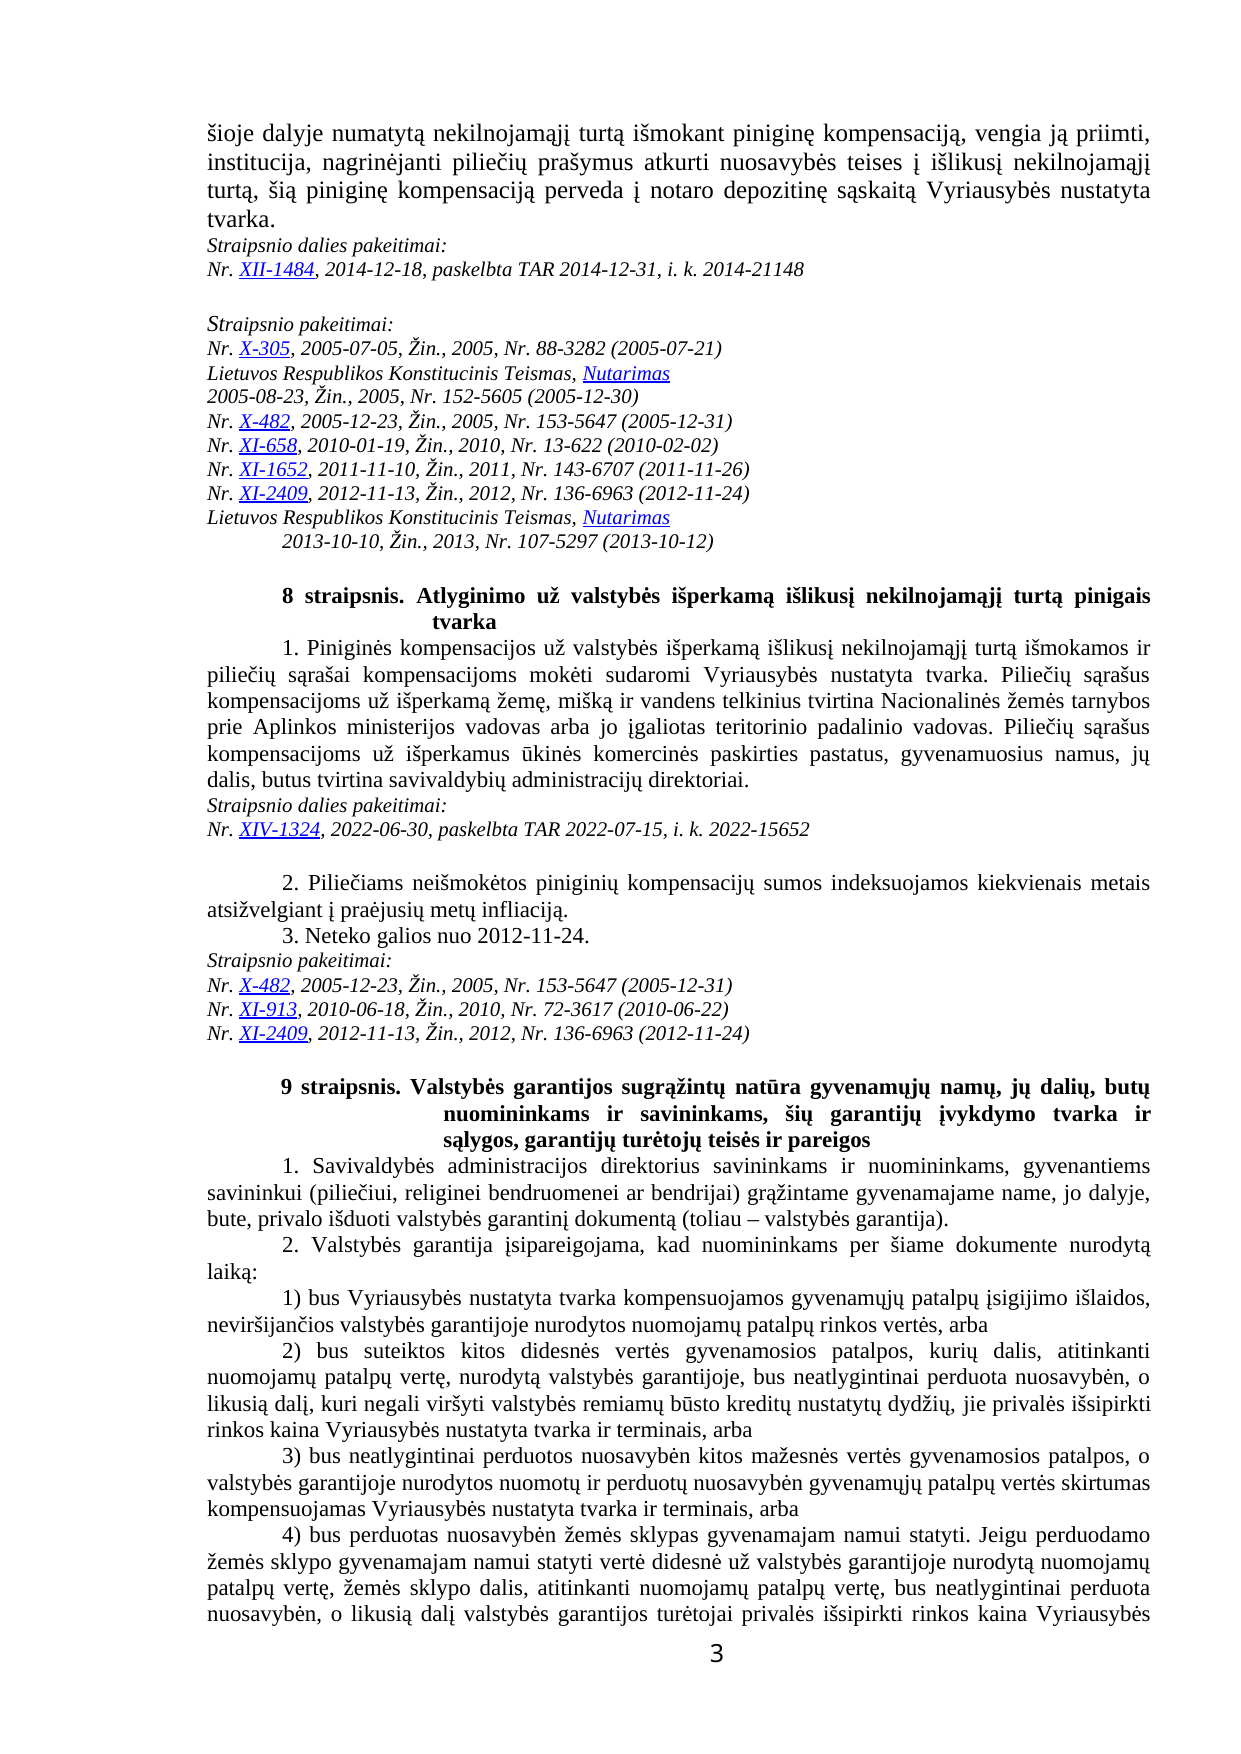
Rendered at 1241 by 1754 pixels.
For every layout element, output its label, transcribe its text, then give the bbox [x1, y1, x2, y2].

text Nr. X-482, 2005-12-23, Žin., 2005, Nr. 153-5647 (2005-12-31) [207, 972, 1152, 997]
text Straipsnio dalies pakeitimai: [207, 233, 1152, 257]
text 9 straipsnis. Valstybės garantijos sugrąžintų natūra gyvenamųjų namų, jų dalių, butų nuomininkams ir savininkams, šių garantijų įvykdymo tvarka ir sąlygos, garantijų turėtojų teisės ir pareigos [281, 1073, 1152, 1152]
text 2) bus suteiktos kitos didesnės vertės gyvenamosios patalpos, kurių dalis, atitinkanti nuomojamų patalpų vertę, nurodytą valstybės garantijoje, bus neatlygintinai perduota nuosavybėn, o likusią dalį, kuri negali viršyti valstybės remiamų būsto kreditų nustatytų dydžių, jie privalės išsipirkti rinkos kaina Vyriausybės nustatyta tvarka ir terminais, arba [207, 1337, 1152, 1442]
text 3. Neteko galios nuo 2012-11-24. [207, 922, 1152, 948]
text Nr. XI-2409, 2012-11-13, Žin., 2012, Nr. 136-6963 (2012-11-24) [207, 1021, 1152, 1045]
text 2005-08-23, Žin., 2005, Nr. 152-5605 (2005-12-30) [207, 384, 1152, 408]
text Lietuvos Respublikos Konstitucinis Teismas, Nutarimas [207, 505, 1152, 529]
text 3) bus neatlygintinai perduotos nuosavybėn kitos mažesnės vertės gyvenamosios patalpos, o valstybės garantijoje nurodytos nuomotų ir perduotų nuosavybėn gyvenamųjų patalpų vertės skirtumas kompensuojamas Vyriausybės nustatyta tvarka ir terminais, arba [207, 1442, 1152, 1521]
text 1. Piniginės kompensacijos už valstybės išperkamą išlikusį nekilnojamąjį turtą išmokamos ir piliečių sąrašai kompensacijoms mokėti sudaromi Vyriausybės nustatyta tvarka. Piliečių sąrašus kompensacijoms už išperkamą žemę, mišką ir vandens telkinius tvirtina Nacionalinės žemės tarnybos prie Aplinkos ministerijos vadovas arba jo įgaliotas teritorinio padalinio vadovas. Piliečių sąrašus kompensacijoms už išperkamus ūkinės komercinės paskirties pastatus, gyvenamuosius namus, jų dalis, butus tvirtina savivaldybių administracijų direktoriai. [207, 634, 1152, 792]
text Nr. XII-1484, 2014-12-18, paskelbta TAR 2014-12-31, i. k. 2014-21148 [207, 257, 1152, 281]
text Nr. XI-658, 2010-01-19, Žin., 2010, Nr. 13-622 (2010-02-02) [207, 433, 1152, 457]
text Nr. X-305, 2005-07-05, Žin., 2005, Nr. 88-3282 (2005-07-21) [207, 336, 1152, 360]
text 1) bus Vyriausybės nustatyta tvarka kompensuojamos gyvenamųjų patalpų įsigijimo išlaidos, neviršijančios valstybės garantijoje nurodytos nuomojamų patalpų rinkos vertės, arba [207, 1284, 1152, 1337]
text šioje dalyje numatytą nekilnojamąjį turtą išmokant piniginę kompensaciją, vengia ją priimti, institucija, nagrinėjanti piliečių prašymus atkurti nuosavybės teises į išlikusį nekilnojamąjį turtą, šią piniginę kompensaciją perveda į notaro depozitinę sąskaitą Vyriausybės nustatyta tvarka. [207, 118, 1152, 233]
text Nr. X-482, 2005-12-23, Žin., 2005, Nr. 153-5647 (2005-12-31) [207, 408, 1152, 433]
text Nr. XI-913, 2010-06-18, Žin., 2010, Nr. 72-3617 (2010-06-22) [207, 997, 1152, 1021]
text Straipsnio pakeitimai: [207, 948, 1152, 972]
text 4) bus perduotas nuosavybėn žemės sklypas gyvenamajam namui statyti. Jeigu perduodamo žemės sklypo gyvenamajam namui statyti vertė didesnė už valstybės garantijoje nurodytą nuomojamų patalpų vertę, žemės sklypo dalis, atitinkanti nuomojamų patalpų vertę, bus neatlygintinai perduota nuosavybėn, o likusią dalį valstybės garantijos turėtojai privalės išsipirkti rinkos kaina Vyriausybės [207, 1521, 1152, 1627]
text Straipsnio pakeitimai: [207, 310, 1152, 336]
text Nr. XI-1652, 2011-11-10, Žin., 2011, Nr. 143-6707 (2011-11-26) [207, 457, 1152, 481]
text Nr. XI-2409, 2012-11-13, Žin., 2012, Nr. 136-6963 (2012-11-24) [207, 481, 1152, 505]
text Nr. XIV-1324, 2022-06-30, paskelbta TAR 2022-07-15, i. k. 2022-15652 [207, 817, 1152, 841]
text 1. Savivaldybės administracijos direktorius savininkams ir nuomininkams, gyvenantiems savininkui (piliečiui, religinei bendruomenei ar bendrijai) grąžintame gyvenamajame name, jo dalyje, bute, privalo išduoti valstybės garantinį dokumentą (toliau – valstybės garantija). [207, 1152, 1152, 1232]
text 2. Valstybės garantija įsipareigojama, kad nuomininkams per šiame dokumente nurodytą laiką: [207, 1232, 1152, 1284]
text 2013-10-10, Žin., 2013, Nr. 107-5297 (2013-10-12) [207, 529, 1152, 553]
text 8 straipsnis. Atlyginimo už valstybės išperkamą išlikusį nekilnojamąjį turtą pinigais tvarka [282, 582, 1152, 634]
text 2. Piliečiams neišmokėtos piniginių kompensacijų sumos indeksuojamos kiekvienais metais atsižvelgiant į praėjusių metų infliaciją. [207, 869, 1152, 922]
text Straipsnio dalies pakeitimai: [207, 792, 1152, 817]
text Lietuvos Respublikos Konstitucinis Teismas, Nutarimas [207, 360, 1152, 384]
